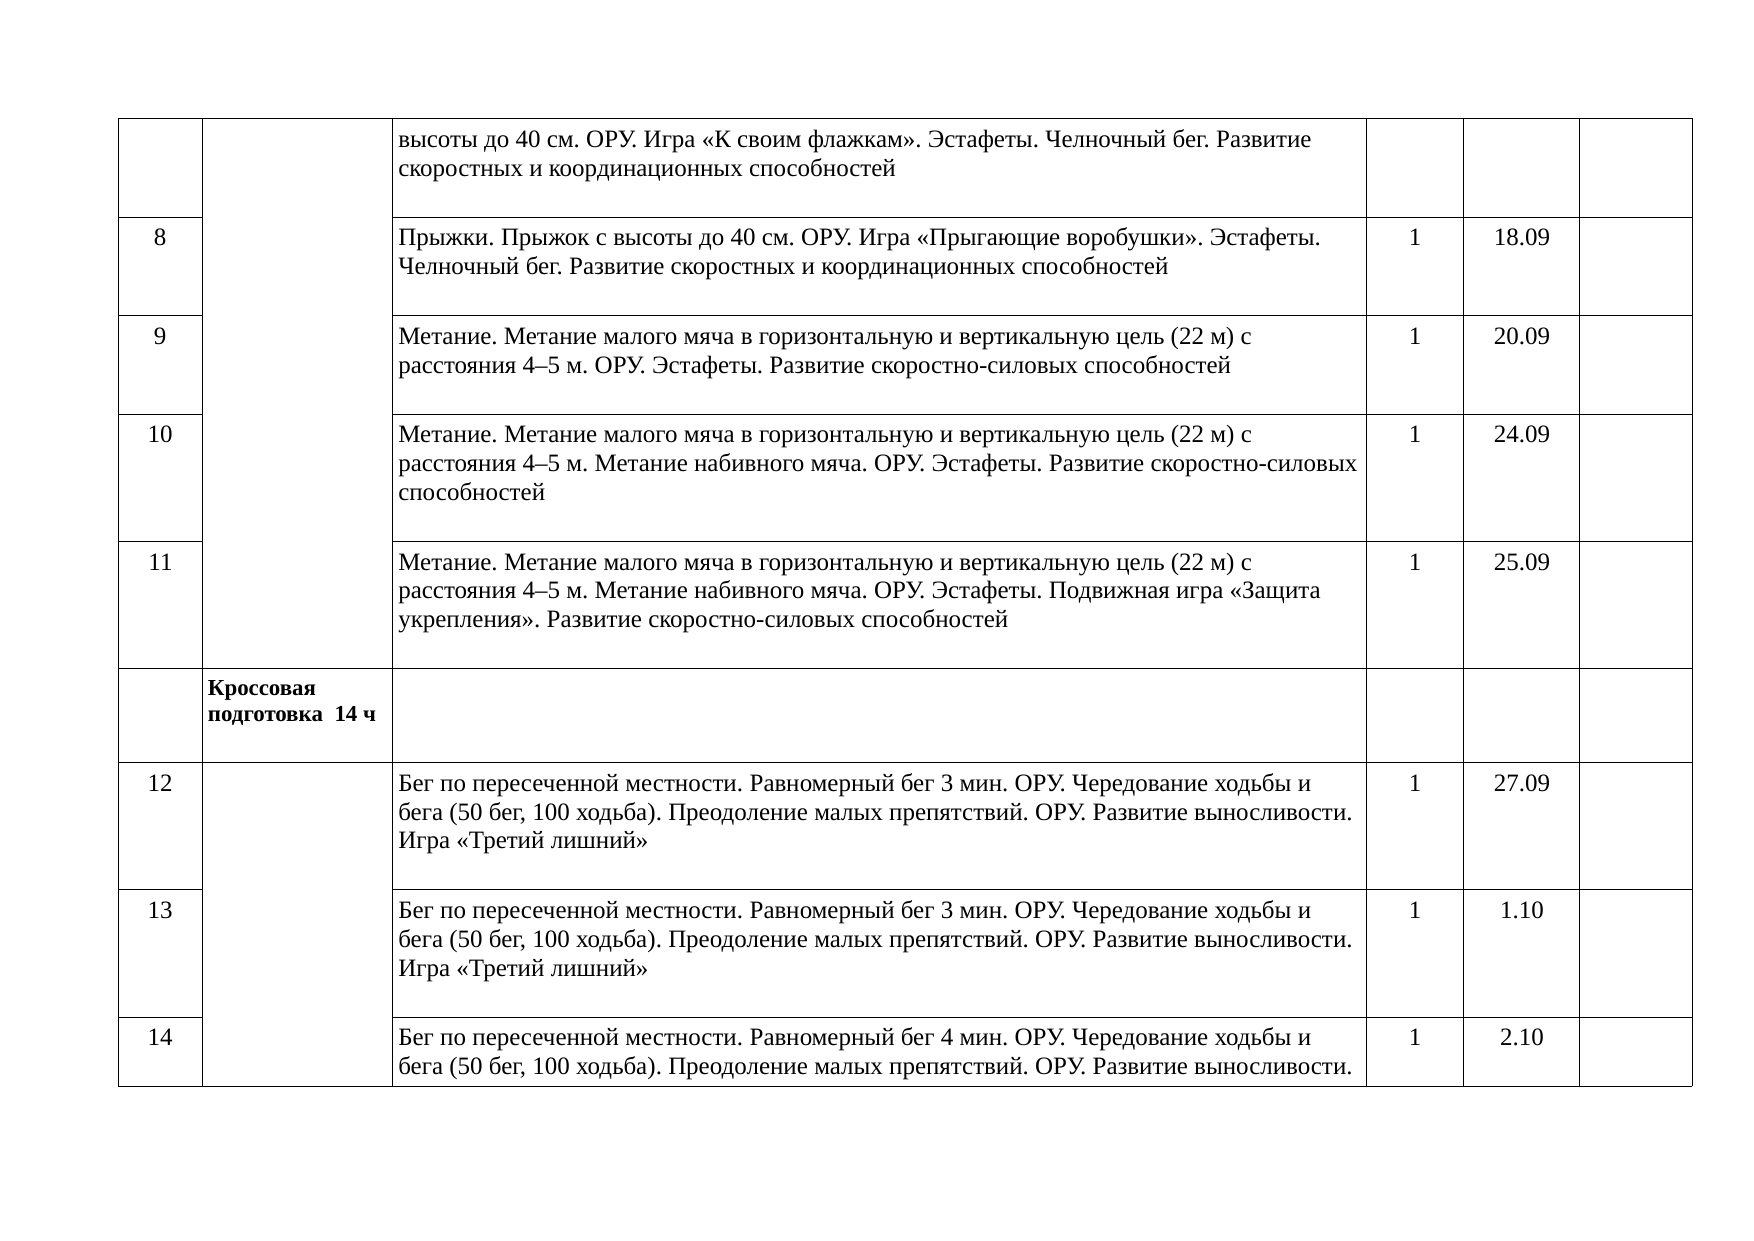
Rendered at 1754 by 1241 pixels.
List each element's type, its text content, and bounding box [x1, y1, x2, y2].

table_cell [1580, 218, 1692, 315]
table_cell 20.09 [1464, 316, 1579, 414]
table_cell [1580, 890, 1692, 1017]
table_cell 1.10 [1464, 890, 1579, 1017]
table_cell 1 [1367, 542, 1463, 668]
table_cell [1367, 669, 1463, 762]
table_cell Бег по пересеченной местности. Равномерный бег 3 мин. ОРУ. Чередование ходьбы и бега (50 бег, 100 ходьба). Преодоление малых препятствий. ОРУ. Развитие выносливости. Игра «Третий лишний» [393, 763, 1366, 889]
table_cell Прыжки. Прыжок с высоты до 40 см. ОРУ. Игра «Прыгающие воробушки». Эстафеты. Челночный бег. Развитие скоростных и координационных способностей [393, 218, 1366, 315]
table_cell [1367, 119, 1463, 217]
table_cell [203, 119, 392, 668]
table_cell [1580, 763, 1692, 889]
table_cell [1464, 119, 1579, 217]
table_cell Бег по пересеченной местности. Равномерный бег 3 мин. ОРУ. Чередование ходьбы и бега (50 бег, 100 ходьба). Преодоление малых препятствий. ОРУ. Развитие выносливости. Игра «Третий лишний» [393, 890, 1366, 1017]
table_cell 9 [119, 316, 202, 414]
table_cell [1580, 119, 1692, 217]
table_cell [1580, 1018, 1692, 1086]
table_cell 1 [1367, 415, 1463, 541]
table_cell [393, 669, 1366, 762]
table_cell 1 [1367, 218, 1463, 315]
table_cell [119, 119, 202, 217]
table_cell [1580, 415, 1692, 541]
table_cell 27.09 [1464, 763, 1579, 889]
table_cell [1580, 669, 1692, 762]
table_cell 1 [1367, 1018, 1463, 1086]
table_cell Бег по пересеченной местности. Равномерный бег 4 мин. ОРУ. Чередование ходьбы и бега (50 бег, 100 ходьба). Преодоление малых препятствий. ОРУ. Развитие выносливости. [393, 1018, 1366, 1086]
table_cell 11 [119, 542, 202, 668]
table_cell [203, 763, 392, 1086]
table_cell [1580, 542, 1692, 668]
table_cell Метание. Метание малого мяча в горизонтальную и вертикальную цель (22 м) с расстояния 4–5 м. Метание набивного мяча. ОРУ. Эстафеты. Подвижная игра «Защита укрепления». Развитие скоростно-силовых способностей [393, 542, 1366, 668]
table_cell 2.10 [1464, 1018, 1579, 1086]
table_cell [1580, 316, 1692, 414]
table_cell 12 [119, 763, 202, 889]
table_cell 14 [119, 1018, 202, 1086]
table_cell 18.09 [1464, 218, 1579, 315]
table_cell Кроссовая подготовка 14 ч [203, 669, 392, 762]
table_cell Метание. Метание малого мяча в горизонтальную и вертикальную цель (22 м) с расстояния 4–5 м. ОРУ. Эстафеты. Развитие скоростно-силовых способностей [393, 316, 1366, 414]
table_cell 1 [1367, 316, 1463, 414]
table_cell высоты до 40 см. ОРУ. Игра «К своим флажкам». Эстафеты. Челночный бег. Развитие скоростных и координационных способностей [393, 119, 1366, 217]
table_cell 1 [1367, 763, 1463, 889]
table_cell 8 [119, 218, 202, 315]
table_cell [119, 669, 202, 762]
table_cell Метание. Метание малого мяча в горизонтальную и вертикальную цель (22 м) с расстояния 4–5 м. Метание набивного мяча. ОРУ. Эстафеты. Развитие скоростно-силовых способностей [393, 415, 1366, 541]
table_cell 10 [119, 415, 202, 541]
table_cell 13 [119, 890, 202, 1017]
table_cell 1 [1367, 890, 1463, 1017]
table_cell 25.09 [1464, 542, 1579, 668]
table_cell 24.09 [1464, 415, 1579, 541]
table_cell [1464, 669, 1579, 762]
